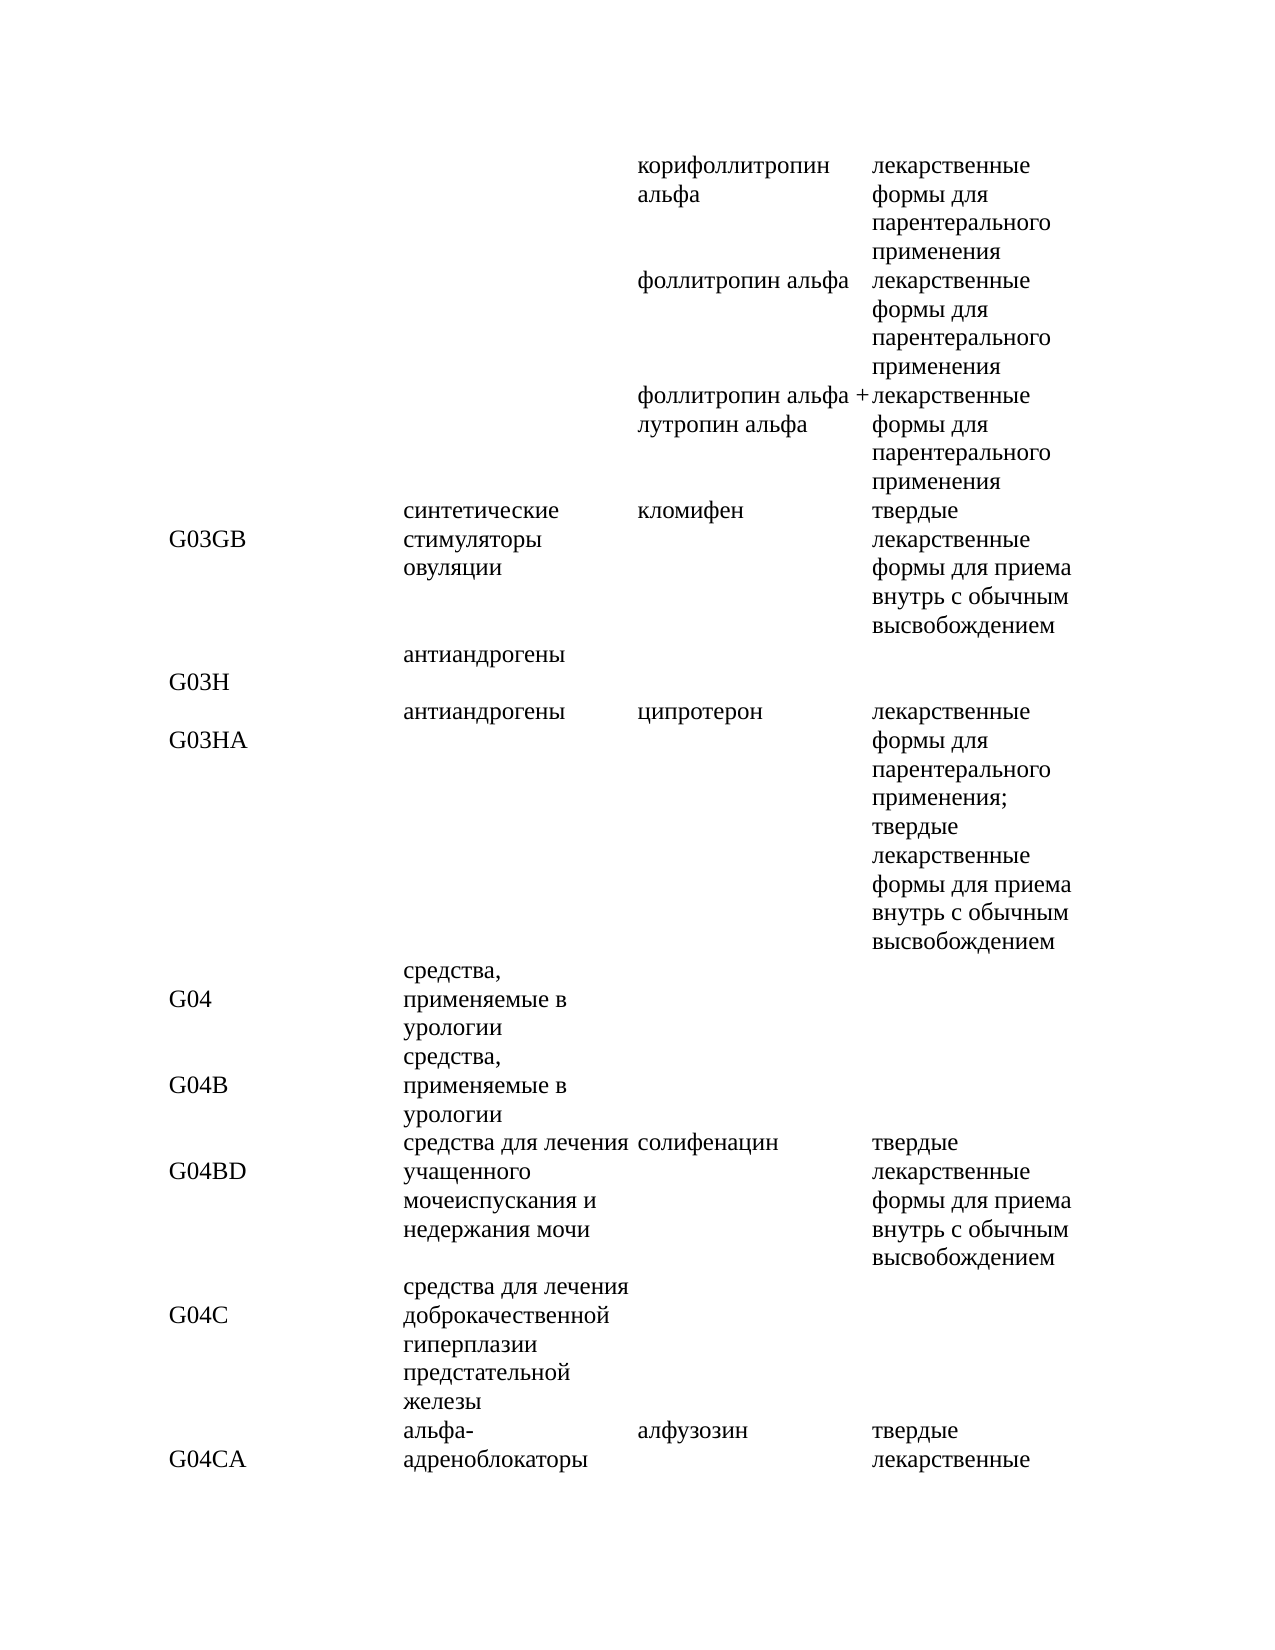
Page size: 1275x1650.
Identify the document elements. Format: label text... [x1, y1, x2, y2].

table_cell фоллитропин альфа [638, 265, 872, 380]
table_cell средства, применяемые в урологии [403, 1041, 637, 1127]
table_cell лекарственные формы для парентерального применения [872, 150, 1106, 265]
table_cell альфа-адреноблокаторы [403, 1415, 637, 1472]
table_cell ципротерон [638, 696, 872, 955]
table_cell корифоллитропин альфа [638, 150, 872, 265]
table_cell [872, 955, 1106, 1041]
table_cell фоллитропин альфа + лутропин альфа [638, 380, 872, 495]
table_cell кломифен [638, 495, 872, 639]
table_cell G04BD [169, 1128, 403, 1271]
table_cell синтетические стимуляторы овуляции [403, 495, 637, 639]
table_cell [872, 639, 1106, 696]
table_cell лекарственные формы для парентерального применения [872, 265, 1106, 380]
table_cell антиандрогены [403, 696, 637, 955]
table_cell G04 [169, 955, 403, 1041]
table_cell твердые лекарственные формы для приема внутрь с обычным высвобождением [872, 1128, 1106, 1271]
table_cell солифенацин [638, 1128, 872, 1271]
table_cell [872, 1271, 1106, 1415]
table_cell G03HA [169, 696, 403, 955]
table_cell антиандрогены [403, 639, 637, 696]
table_cell G04CA [169, 1415, 403, 1472]
table_cell лекарственные формы для парентерального применения; твердые лекарственные формы для приема внутрь с обычным высвобождением [872, 696, 1106, 955]
table_cell средства для лечения доброкачественной гиперплазии предстательной железы [403, 1271, 637, 1415]
table_cell [638, 1271, 872, 1415]
table_cell G04C [169, 1271, 403, 1415]
table_cell алфузозин [638, 1415, 872, 1472]
table_cell твердые лекарственные формы для приема внутрь с обычным высвобождением [872, 495, 1106, 639]
table_cell лекарственные формы для парентерального применения [872, 380, 1106, 495]
table_cell твердые лекарственные [872, 1415, 1106, 1472]
table_cell [169, 150, 403, 495]
table_cell [872, 1041, 1106, 1127]
table_cell [638, 639, 872, 696]
table_cell средства для лечения учащенного мочеиспускания и недержания мочи [403, 1128, 637, 1271]
table_cell G03GB [169, 495, 403, 639]
table_cell [638, 1041, 872, 1127]
table_cell G04B [169, 1041, 403, 1127]
table_cell средства, применяемые в урологии [403, 955, 637, 1041]
table_cell [638, 955, 872, 1041]
table_cell G03H [169, 639, 403, 696]
table_cell [403, 150, 637, 495]
